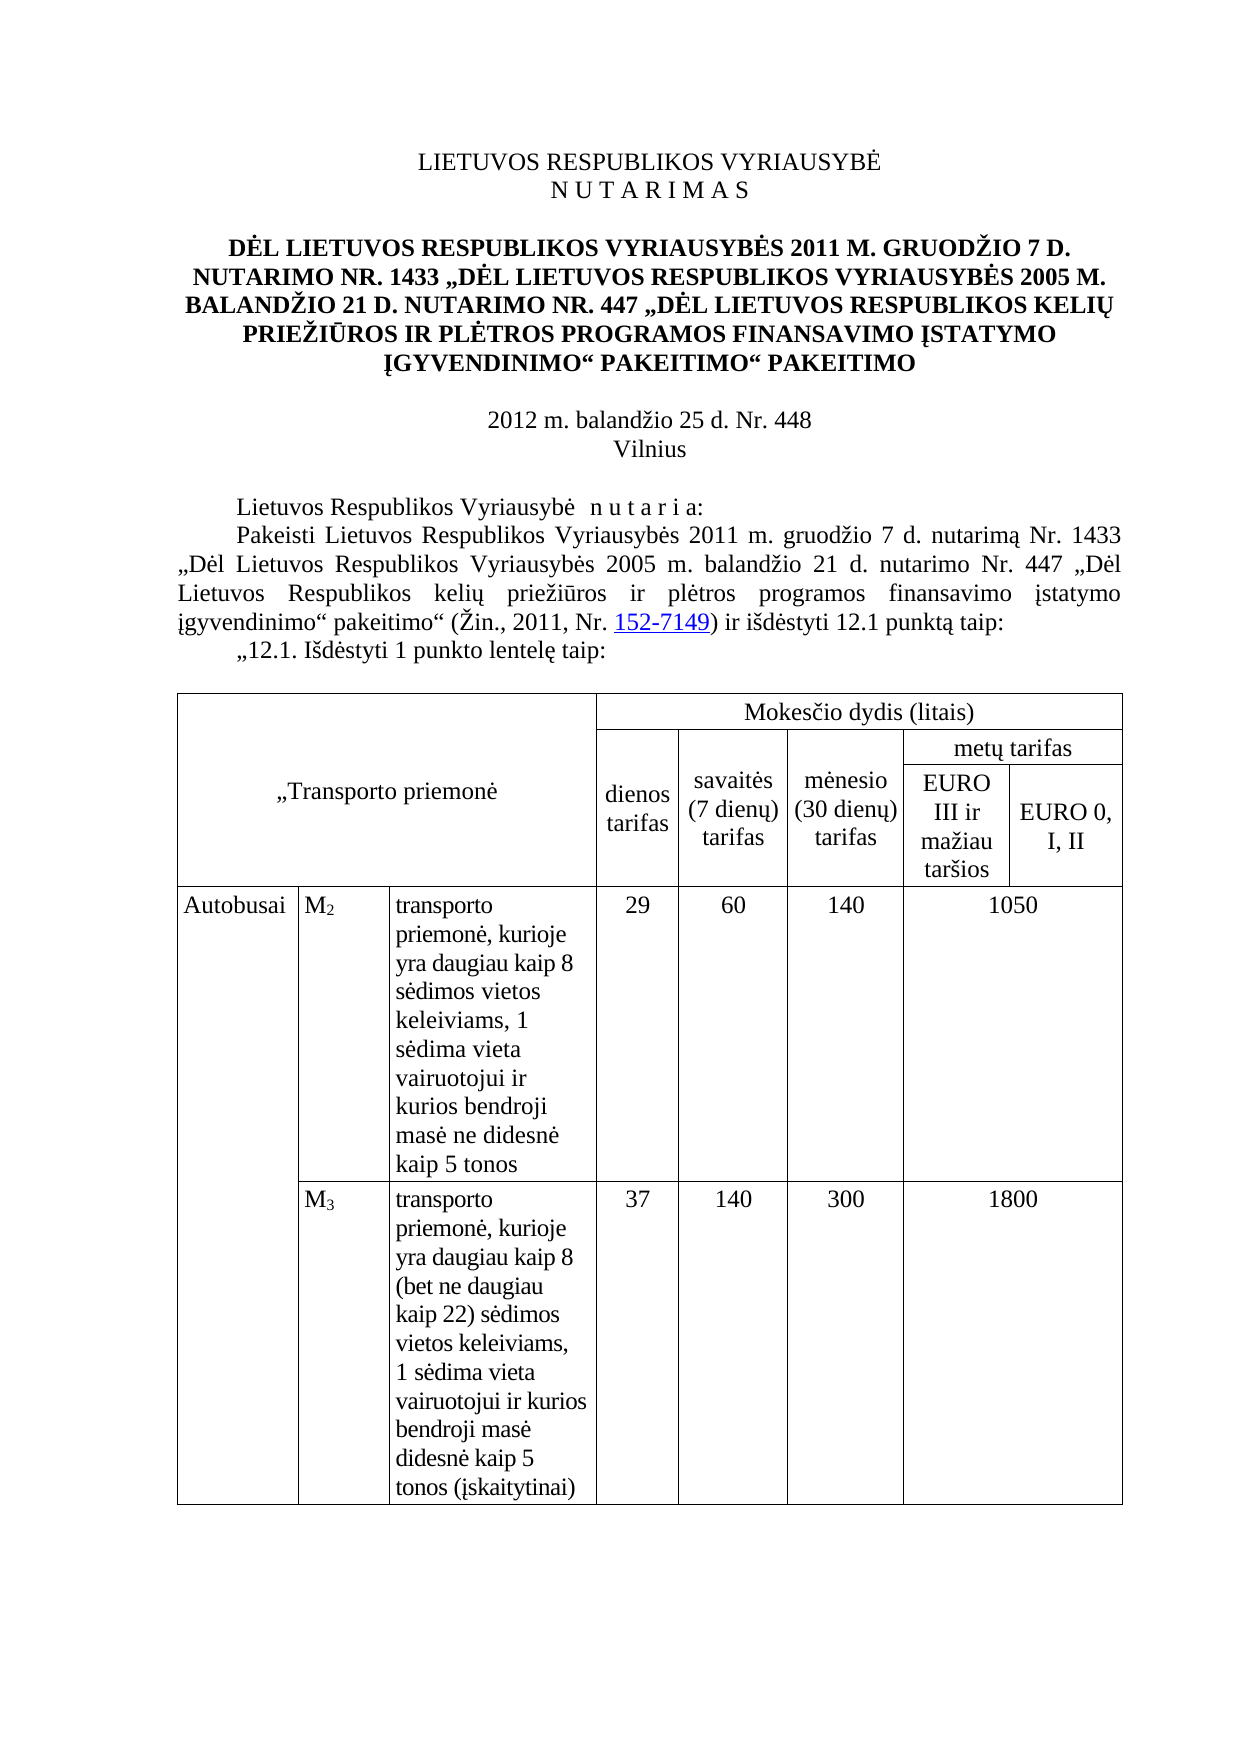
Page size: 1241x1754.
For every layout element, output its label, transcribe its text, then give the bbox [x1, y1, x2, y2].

text „12.1. Išdėstyti 1 punkto lentelę taip: [177, 636, 1122, 664]
table_cell 37 [597, 1182, 678, 1504]
table_cell 1050 [904, 887, 1122, 1181]
table_header „Transporto priemonė [178, 694, 596, 886]
table_cell EURO 0, I, II [1010, 765, 1122, 886]
table_cell M2 [299, 887, 389, 1181]
text Lietuvos Respublikos Vyriausybė n u t a r i a: [177, 492, 1122, 521]
text 2012 m. balandžio 25 d. Nr. 448 [177, 406, 1122, 434]
text DĖL LIETUVOS RESPUBLIKOS VYRIAUSYBĖS 2011 M. GRUODŽIO 7 D. NUTARIMO NR. 1433 „DĖL LIETUVOS RESPUBLIKOS VYRIAUSYBĖS 2005 M. BALANDŽIO 21 D. NUTARIMO NR. 447 „DĖL LIETUVOS RESPUBLIKOS KELIŲ PRIEŽIŪROS IR PLĖTROS PROGRAMOS FINANSAVIMO ĮSTATYMO ĮGYVENDINIMO“ PAKEITIMO“ PAKEITIMO [177, 233, 1122, 377]
table_cell Autobusai [178, 887, 298, 1504]
table_cell M3 [299, 1182, 389, 1504]
table_cell 300 [788, 1182, 903, 1504]
table_cell mėnesio (30 dienų) tarifas [788, 730, 903, 886]
text Vilnius [177, 434, 1122, 463]
text Pakeisti Lietuvos Respublikos Vyriausybės 2011 m. gruodžio 7 d. nutarimą Nr. 1433 „Dėl Lietuvos Respublikos Vyriausybės 2005 m. balandžio 21 d. nutarimo Nr. 447 „Dėl Lietuvos Respublikos kelių priežiūros ir plėtros programos finansavimo įstatymo įgyvendinimo“ pakeitimo“ (Žin., 2011, Nr. 152-7149) ir išdėstyti 12.1 punktą taip: [177, 521, 1122, 636]
table_cell metų tarifas [904, 730, 1122, 764]
table_header Mokesčio dydis (litais) [597, 694, 1122, 729]
text NUTARIMAS [177, 176, 1122, 204]
table_cell 60 [679, 887, 787, 1181]
table_cell 1800 [904, 1182, 1122, 1504]
table_cell 140 [788, 887, 903, 1181]
table_cell 140 [679, 1182, 787, 1504]
table_cell transporto priemonė, kurioje yra daugiau kaip 8 (bet ne daugiau kaip 22) sėdimos vietos keleiviams, 1 sėdima vieta vairuotojui ir kurios bendroji masė didesnė kaip 5 tonos (įskaitytinai) [390, 1182, 596, 1504]
table_cell savaitės (7 dienų) tarifas [679, 730, 787, 886]
table_cell transporto priemonė, kurioje yra daugiau kaip 8 sėdimos vietos keleiviams, 1 sėdima vieta vairuotojui ir kurios bendroji masė ne didesnė kaip 5 tonos [390, 887, 596, 1181]
table_cell EURO III ir mažiau taršios [904, 765, 1009, 886]
text Lietuvos Respublikos Vyriausybė [177, 147, 1122, 176]
table_cell dienos tarifas [597, 730, 678, 886]
table_cell 29 [597, 887, 678, 1181]
